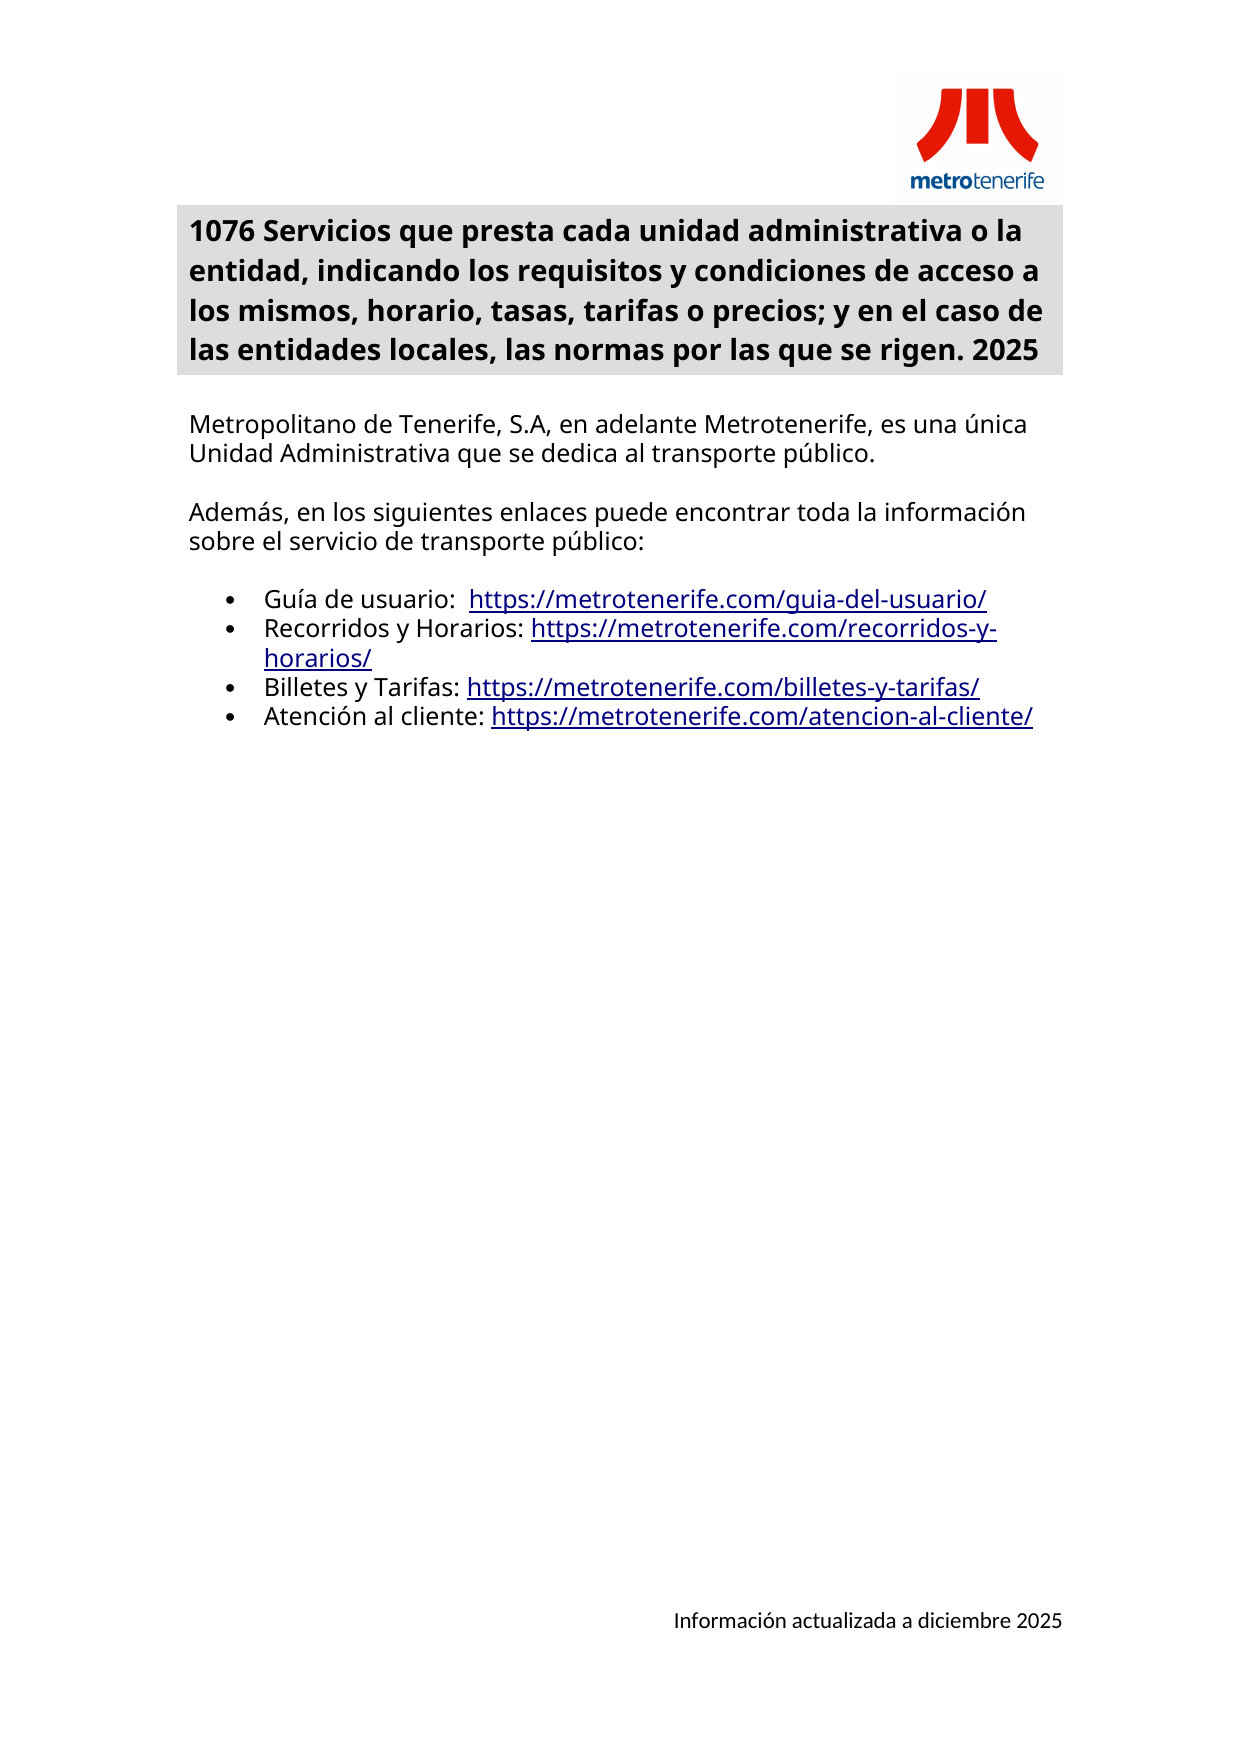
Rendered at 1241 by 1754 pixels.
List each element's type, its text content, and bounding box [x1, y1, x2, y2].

table_cell Metropolitano de Tenerife, S.A, en adelante Metrotenerife, es una única Unidad Administrativa que se dedica al transporte público. Además, en los siguientes enlaces puede encontrar toda la información sobre el servicio de transporte público: Guía de usuario: https://metrotenerife.com/guia-del-usuario/ Recorridos y Horarios: https://metrotenerife.com/recorridos-y-horarios/ Billetes y Tarifas: https://metrotenerife.com/billetes-y-tarifas/ Atención al cliente: https://metrotenerife.com/atencion-al-cliente/ [177, 375, 1063, 883]
table_header 1076 Servicios que presta cada unidad administrativa o la entidad, indicando los requisitos y condiciones de acceso a los mismos, horario, tasas, tarifas o precios; y en el caso de las entidades locales, las normas por las que se rigen. 2025 [177, 205, 1063, 375]
